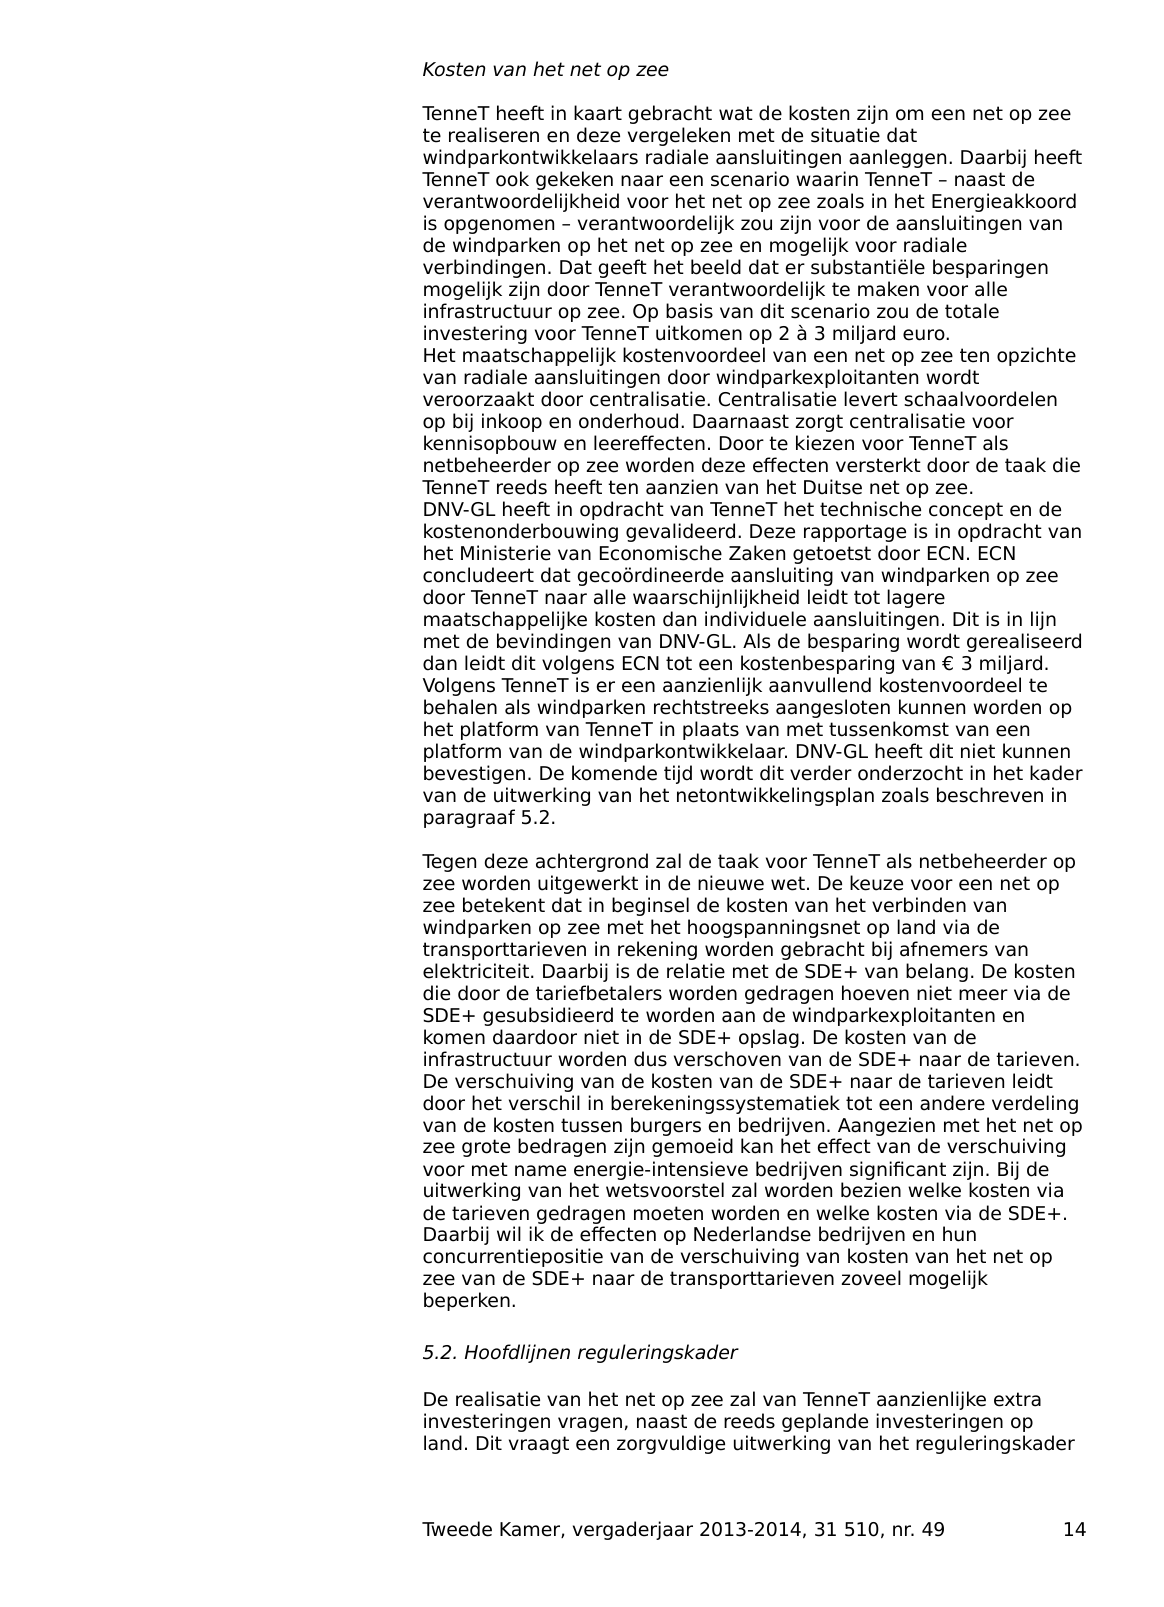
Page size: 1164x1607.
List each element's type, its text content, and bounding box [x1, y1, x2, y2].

subtitle 5.2. Hoofdlijnen reguleringskader [422, 1342, 1087, 1364]
text Het maatschappelijk kostenvoordeel van een net op zee ten opzichte van radiale aansluitingen door windparkexploitanten wordt veroorzaakt door centralisatie. Centralisatie levert schaalvoordelen op bij inkoop en onderhoud. Daarnaast zorgt centralisatie voor kennisopbouw en leereffecten. Door te kiezen voor TenneT als netbeheerder op zee worden deze effecten versterkt door de taak die TenneT reeds heeft ten aanzien van het Duitse net op zee. [422, 345, 1087, 499]
text DNV-GL heeft in opdracht van TenneT het technische concept en de kostenonderbouwing gevalideerd. Deze rapportage is in opdracht van het Ministerie van Economische Zaken getoetst door ECN. ECN concludeert dat gecoördineerde aansluiting van windparken op zee door TenneT naar alle waarschijnlijkheid leidt tot lagere maatschappelijke kosten dan individuele aansluitingen. Dit is in lijn met de bevindingen van DNV-GL. Als de besparing wordt gerealiseerd dan leidt dit volgens ECN tot een kostenbesparing van € 3 miljard. Volgens TenneT is er een aanzienlijk aanvullend kostenvoordeel te behalen als windparken rechtstreeks aangesloten kunnen worden op het platform van TenneT in plaats van met tussenkomst van een platform van de windparkontwikkelaar. DNV-GL heeft dit niet kunnen bevestigen. De komende tijd wordt dit verder onderzocht in het kader van de uitwerking van het netontwikkelingsplan zoals beschreven in paragraaf 5.2. [422, 499, 1087, 828]
text De realisatie van het net op zee zal van TenneT aanzienlijke extra investeringen vragen, naast de reeds geplande investeringen op land. Dit vraagt een zorgvuldige uitwerking van het reguleringskader [422, 1389, 1087, 1455]
text TenneT heeft in kaart gebracht wat de kosten zijn om een net op zee te realiseren en deze vergeleken met de situatie dat windparkontwikkelaars radiale aansluitingen aanleggen. Daarbij heeft TenneT ook gekeken naar een scenario waarin TenneT – naast de verantwoordelijkheid voor het net op zee zoals in het Energieakkoord is opgenomen – verantwoordelijk zou zijn voor de aansluitingen van de windparken op het net op zee en mogelijk voor radiale verbindingen. Dat geeft het beeld dat er substantiële besparingen mogelijk zijn door TenneT verantwoordelijk te maken voor alle infrastructuur op zee. Op basis van dit scenario zou de totale investering voor TenneT uitkomen op 2 à 3 miljard euro. [422, 103, 1087, 345]
text Tegen deze achtergrond zal de taak voor TenneT als netbeheerder op zee worden uitgewerkt in de nieuwe wet. De keuze voor een net op zee betekent dat in beginsel de kosten van het verbinden van windparken op zee met het hoogspanningsnet op land via de transporttarieven in rekening worden gebracht bij afnemers van elektriciteit. Daarbij is de relatie met de SDE+ van belang. De kosten die door de tariefbetalers worden gedragen hoeven niet meer via de SDE+ gesubsidieerd te worden aan de windparkexploitanten en komen daardoor niet in de SDE+ opslag. De kosten van de infrastructuur worden dus verschoven van de SDE+ naar de tarieven. De verschuiving van de kosten van de SDE+ naar de tarieven leidt door het verschil in berekeningssystematiek tot een andere verdeling van de kosten tussen burgers en bedrijven. Aangezien met het net op zee grote bedragen zijn gemoeid kan het effect van de verschuiving voor met name energie-intensieve bedrijven significant zijn. Bij de uitwerking van het wetsvoorstel zal worden bezien welke kosten via de tarieven gedragen moeten worden en welke kosten via de SDE+. Daarbij wil ik de effecten op Nederlandse bedrijven en hun concurrentiepositie van de verschuiving van kosten van het net op zee van de SDE+ naar de transporttarieven zoveel mogelijk beperken. [422, 851, 1087, 1312]
subtitle Kosten van het net op zee [422, 59, 1087, 81]
